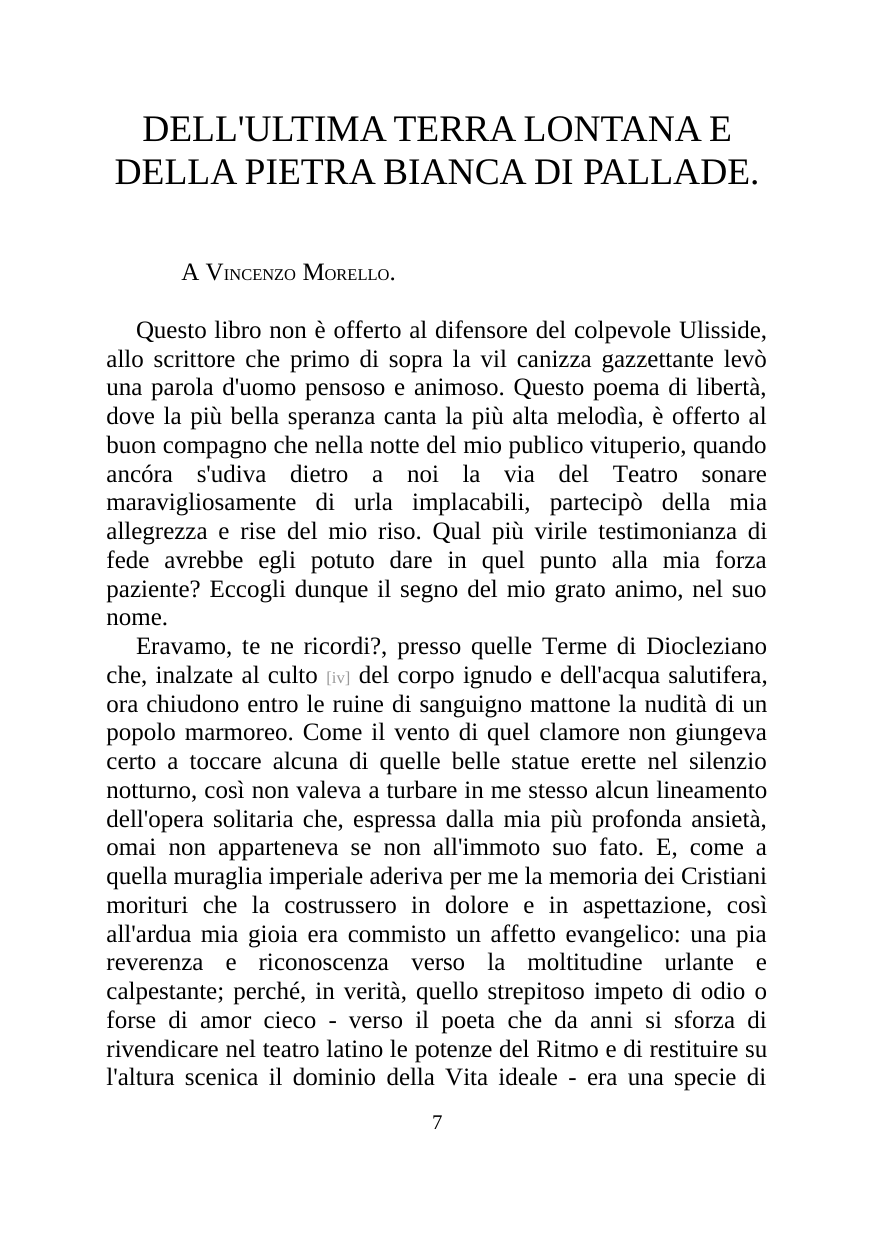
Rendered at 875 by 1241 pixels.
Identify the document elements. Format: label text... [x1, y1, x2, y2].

text Questo libro non è offerto al difensore del colpevole Ulisside, allo scrittore che primo di sopra la vil canizza gazzettante levò una parola d'uomo pensoso e animoso. Questo poema di libertà, dove la più bella speranza canta la più alta melodìa, è offerto al buon compagno che nella notte del mio publico vituperio, quando ancóra s'udiva dietro a noi la via del Teatro sonare maravigliosamente di urla implacabili, partecipò della mia allegrezza e rise del mio riso. Qual più virile testimonianza di fede avrebbe egli potuto dare in quel punto alla mia forza paziente? Eccogli dunque il segno del mio grato animo, nel suo nome. [106, 315, 768, 631]
subtitle DELL'ULTIMA TERRA LONTANA E DELLA PIETRA BIANCA DI PALLADE. [106, 106, 768, 192]
text A Vincenzo Morello. [181, 257, 768, 286]
text Eravamo, te ne ricordi?, presso quelle Terme di Diocleziano che, inalzate al culto [iv] del corpo ignudo e dell'acqua salutifera, ora chiudono entro le ruine di sanguigno mattone la nudità di un popolo marmoreo. Come il vento di quel clamore non giungeva certo a toccare alcuna di quelle belle statue erette nel silenzio notturno, così non valeva a turbare in me stesso alcun lineamento dell'opera solitaria che, espressa dalla mia più profonda ansietà, omai non apparteneva se non all'immoto suo fato. E, come a quella muraglia imperiale aderiva per me la memoria dei Cristiani morituri che la costrussero in dolore e in aspettazione, così all'ardua mia gioia era commisto un affetto evangelico: una pia reverenza e riconoscenza verso la moltitudine urlante e calpestante; perché, in verità, quello strepitoso impeto di odio o forse di amor cieco - verso il poeta che da anni si sforza di rivendicare nel teatro latino le potenze del Ritmo e di restituire su l'altura scenica il dominio della Vita ideale - era una specie di [106, 631, 768, 1091]
